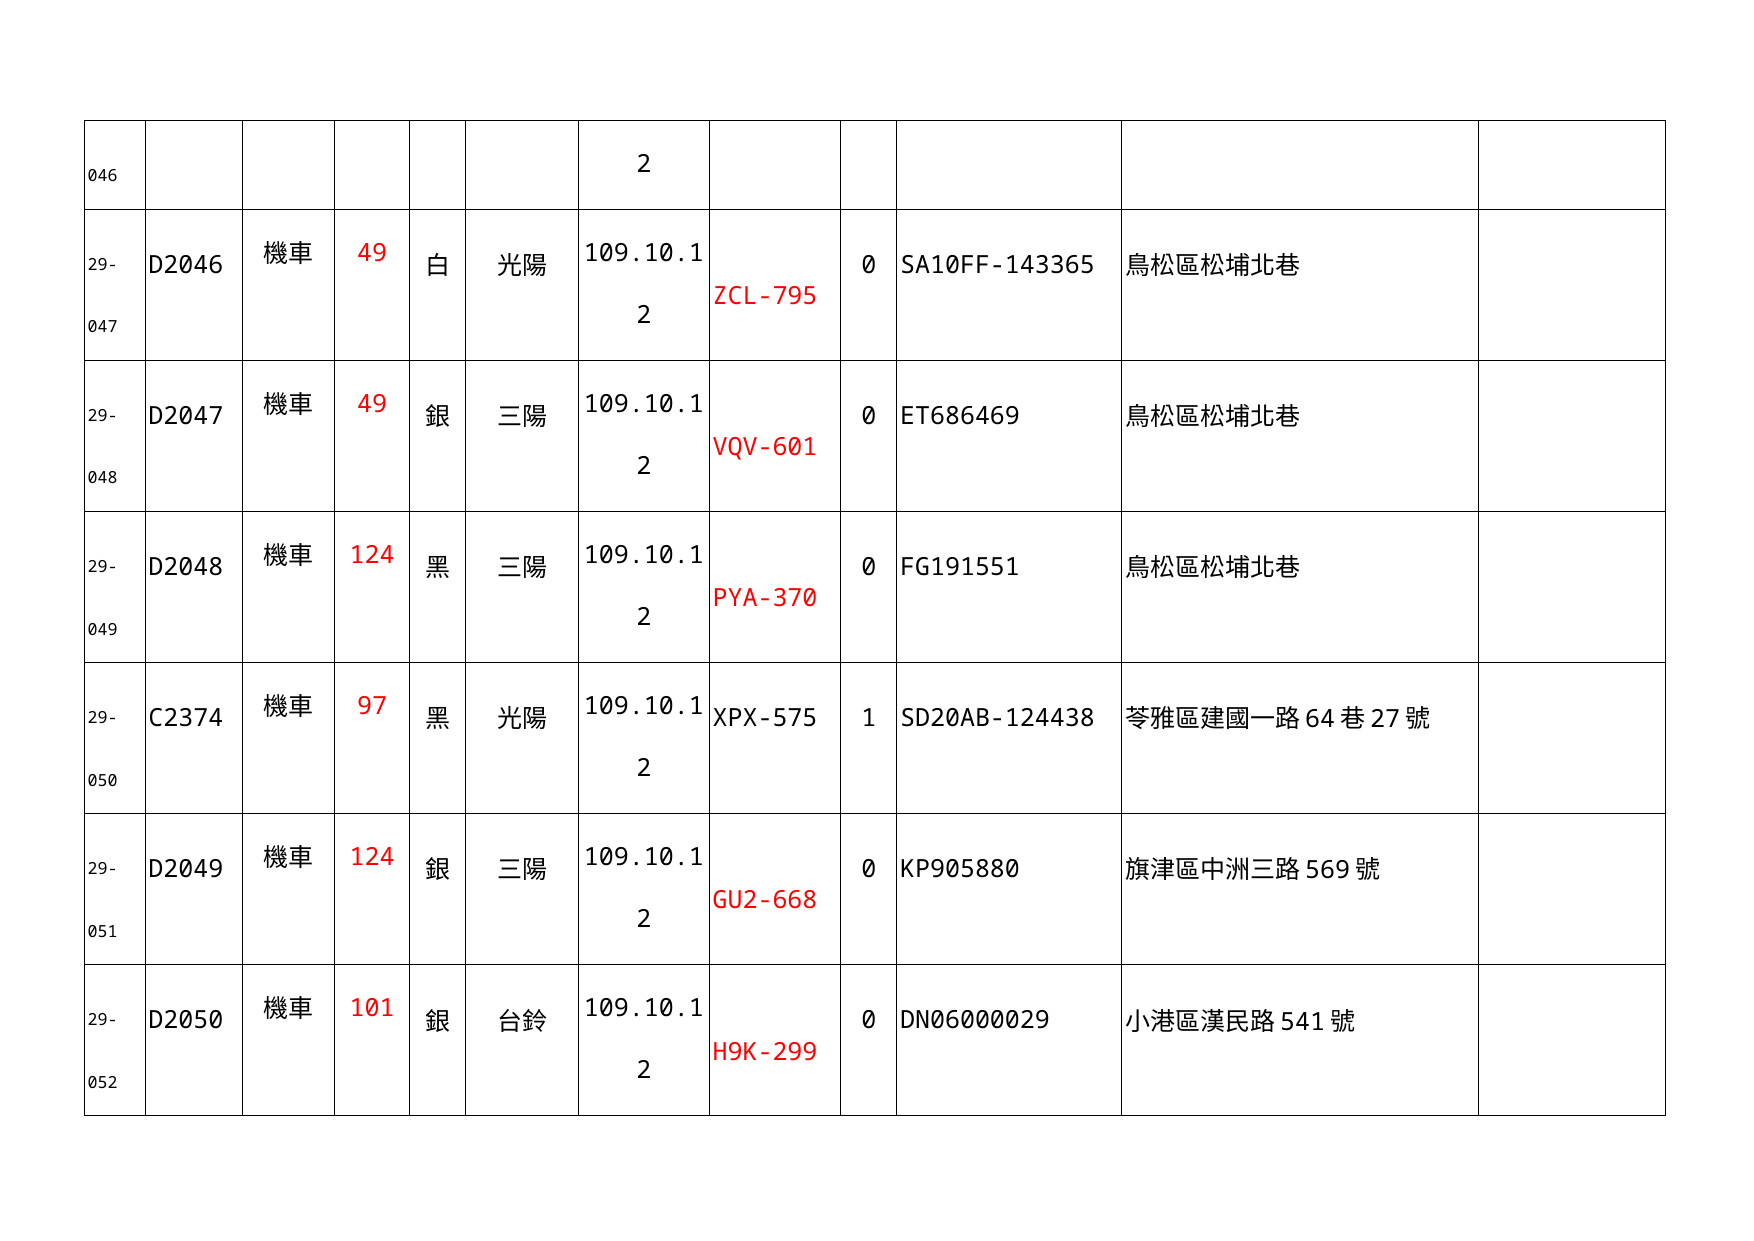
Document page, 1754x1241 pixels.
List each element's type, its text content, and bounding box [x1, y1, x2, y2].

table_cell 台鈴 [466, 965, 578, 1115]
table_cell 三陽 [466, 361, 578, 511]
table_cell XPX-575 [710, 663, 840, 813]
table_cell 機車 [243, 210, 334, 360]
table_cell 鳥松區松埔北巷 [1122, 512, 1478, 662]
table_cell 銀 [410, 361, 465, 511]
table_cell PYA-370 [710, 512, 840, 662]
table_cell 49 [335, 210, 409, 360]
table_cell 109.10.12 [579, 361, 709, 511]
table_cell [243, 121, 334, 209]
table_cell H9K-299 [710, 965, 840, 1115]
table_cell 2 [579, 121, 709, 209]
table_cell D2046 [146, 210, 242, 360]
table_cell 三陽 [466, 814, 578, 964]
table_cell D2047 [146, 361, 242, 511]
table_cell [1479, 512, 1665, 662]
table_cell 銀 [410, 965, 465, 1115]
table_cell 97 [335, 663, 409, 813]
table_cell [146, 121, 242, 209]
table_cell [335, 121, 409, 209]
table_cell 苓雅區建國一路64巷27號 [1122, 663, 1478, 813]
table_cell 29-050 [85, 663, 145, 813]
table_cell [897, 121, 1121, 209]
table_cell 1 [841, 663, 896, 813]
table_cell [1479, 210, 1665, 360]
table_cell 046 [85, 121, 145, 209]
table_cell [1479, 965, 1665, 1115]
table_cell 101 [335, 965, 409, 1115]
table_cell [1479, 361, 1665, 511]
table_cell ZCL-795 [710, 210, 840, 360]
table_cell 鳥松區松埔北巷 [1122, 210, 1478, 360]
table_cell 0 [841, 512, 896, 662]
table_cell [466, 121, 578, 209]
table_cell 109.10.12 [579, 512, 709, 662]
table_cell 0 [841, 210, 896, 360]
table_cell SA10FF-143365 [897, 210, 1121, 360]
table_cell SD20AB-124438 [897, 663, 1121, 813]
table_cell 0 [841, 361, 896, 511]
table_cell 109.10.12 [579, 965, 709, 1115]
table_cell KP905880 [897, 814, 1121, 964]
table_cell C2374 [146, 663, 242, 813]
table_cell 銀 [410, 814, 465, 964]
table_cell 29-048 [85, 361, 145, 511]
table_cell GU2-668 [710, 814, 840, 964]
table_cell VQV-601 [710, 361, 840, 511]
table_cell 機車 [243, 814, 334, 964]
table_cell 三陽 [466, 512, 578, 662]
table_cell 旗津區中洲三路569號 [1122, 814, 1478, 964]
table_cell 109.10.12 [579, 814, 709, 964]
table_cell 鳥松區松埔北巷 [1122, 361, 1478, 511]
table_cell 109.10.12 [579, 210, 709, 360]
table_cell 124 [335, 814, 409, 964]
table_cell 小港區漢民路541號 [1122, 965, 1478, 1115]
table_cell [1479, 121, 1665, 209]
table_cell DN06000029 [897, 965, 1121, 1115]
table_cell [1122, 121, 1478, 209]
table_cell [1479, 663, 1665, 813]
table_cell 黑 [410, 512, 465, 662]
table_cell 機車 [243, 361, 334, 511]
table_cell 0 [841, 814, 896, 964]
table_cell 29-047 [85, 210, 145, 360]
table_cell 0 [841, 965, 896, 1115]
table_cell 29-049 [85, 512, 145, 662]
table_cell 機車 [243, 965, 334, 1115]
table_cell [410, 121, 465, 209]
table_cell D2048 [146, 512, 242, 662]
table_cell 白 [410, 210, 465, 360]
table_cell 光陽 [466, 663, 578, 813]
table_cell [1479, 814, 1665, 964]
table_cell D2049 [146, 814, 242, 964]
table_cell 29-052 [85, 965, 145, 1115]
table_cell 49 [335, 361, 409, 511]
table_cell 機車 [243, 512, 334, 662]
table_cell [710, 121, 840, 209]
table_cell 機車 [243, 663, 334, 813]
table_cell 109.10.12 [579, 663, 709, 813]
table_cell FG191551 [897, 512, 1121, 662]
table_cell 光陽 [466, 210, 578, 360]
table_cell [841, 121, 896, 209]
table_cell 黑 [410, 663, 465, 813]
table_cell ET686469 [897, 361, 1121, 511]
table_cell D2050 [146, 965, 242, 1115]
table_cell 124 [335, 512, 409, 662]
table_cell 29-051 [85, 814, 145, 964]
